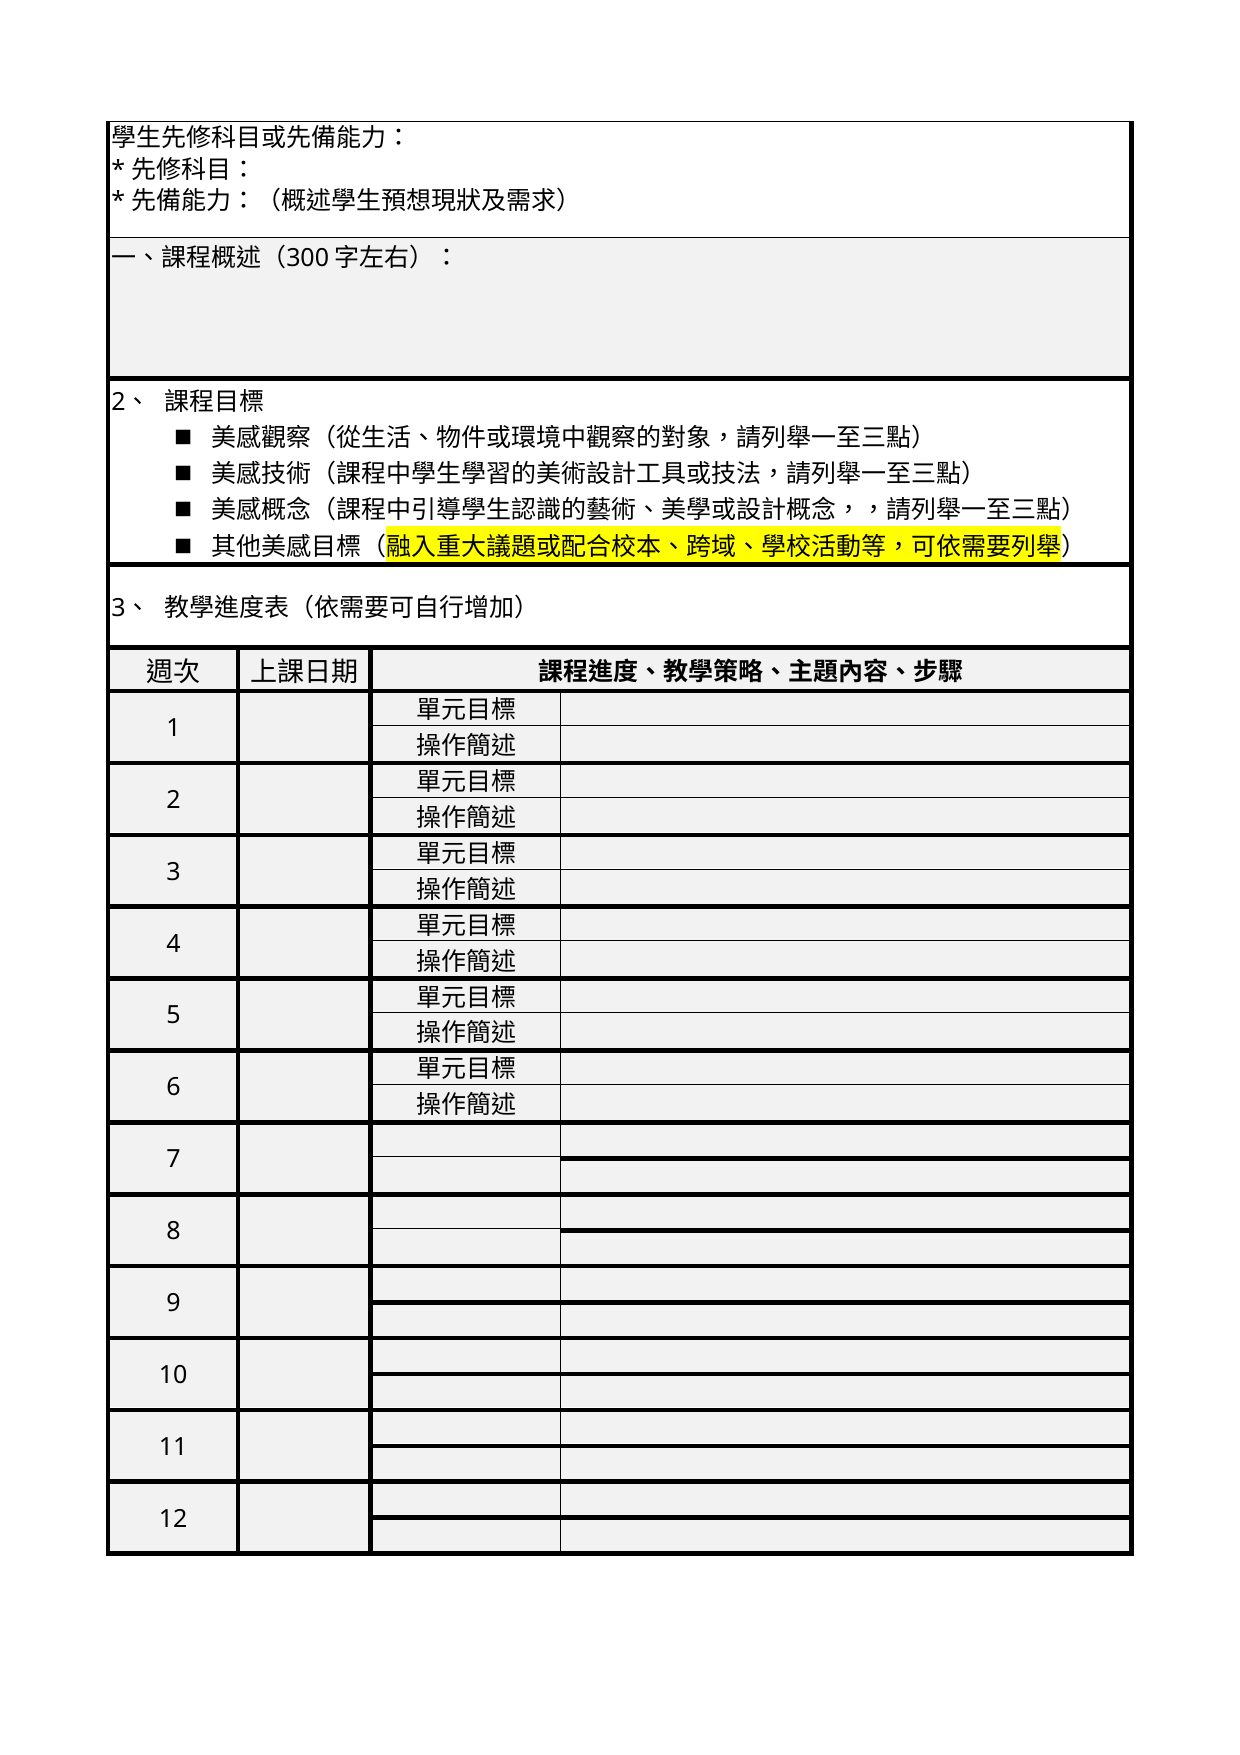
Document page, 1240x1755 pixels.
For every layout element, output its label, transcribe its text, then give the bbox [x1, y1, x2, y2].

table_cell 7 [110, 1125, 236, 1192]
table_cell [561, 941, 1129, 976]
table_cell 操作簡述 [373, 798, 560, 832]
table_cell 教學進度表（依需要可自行增加） [110, 567, 1129, 645]
table_cell [561, 798, 1129, 832]
table_cell [240, 765, 368, 832]
table_cell [240, 1484, 368, 1551]
table_cell 10 [110, 1340, 236, 1407]
table_cell 5 [110, 981, 236, 1048]
table_cell 操作簡述 [373, 941, 560, 976]
table_cell [240, 1125, 368, 1192]
table_cell 2 [110, 765, 236, 832]
table_cell [561, 1085, 1129, 1120]
table_cell [240, 837, 368, 904]
table_cell 4 [110, 909, 236, 976]
table_cell 3 [110, 837, 236, 904]
table_cell [240, 909, 368, 976]
table_cell [373, 1229, 560, 1264]
table_cell [240, 1053, 368, 1120]
table_cell 操作簡述 [373, 726, 560, 761]
table_cell [240, 693, 368, 761]
table_cell [561, 1013, 1129, 1048]
table_cell 操作簡述 [373, 870, 560, 904]
table_cell 操作簡述 [373, 1013, 560, 1048]
table_cell 12 [110, 1484, 236, 1551]
table_cell [561, 726, 1129, 761]
table_cell 1 [110, 693, 236, 761]
table_cell 9 [110, 1268, 236, 1336]
table_cell 操作簡述 [373, 1085, 560, 1120]
table_cell [240, 1268, 368, 1336]
table_cell [240, 1197, 368, 1264]
table_cell [240, 1412, 368, 1479]
table_cell [561, 870, 1129, 904]
table_cell 11 [110, 1412, 236, 1479]
table_cell 8 [110, 1197, 236, 1264]
table_cell 6 [110, 1053, 236, 1120]
table_cell 課程目標 美感觀察（從生活、物件或環境中觀察的對象，請列舉一至三點） 美感技術（課程中學生學習的美術設計工具或技法，請列舉一至三點） 美感概念（課程中引導學生認識的藝術、美學或設計概念，，請列舉一至三點） 其他美感目標（融入重大議題或配合校本、跨域、學校活動等，可依需要列舉） [110, 381, 1129, 562]
table_cell 學生先修科目或先備能力： * 先修科目： * 先備能力：（概述學生預想現狀及需求） [110, 122, 1129, 237]
table_cell [240, 981, 368, 1048]
table_cell [240, 1340, 368, 1407]
table_cell [373, 1157, 560, 1192]
